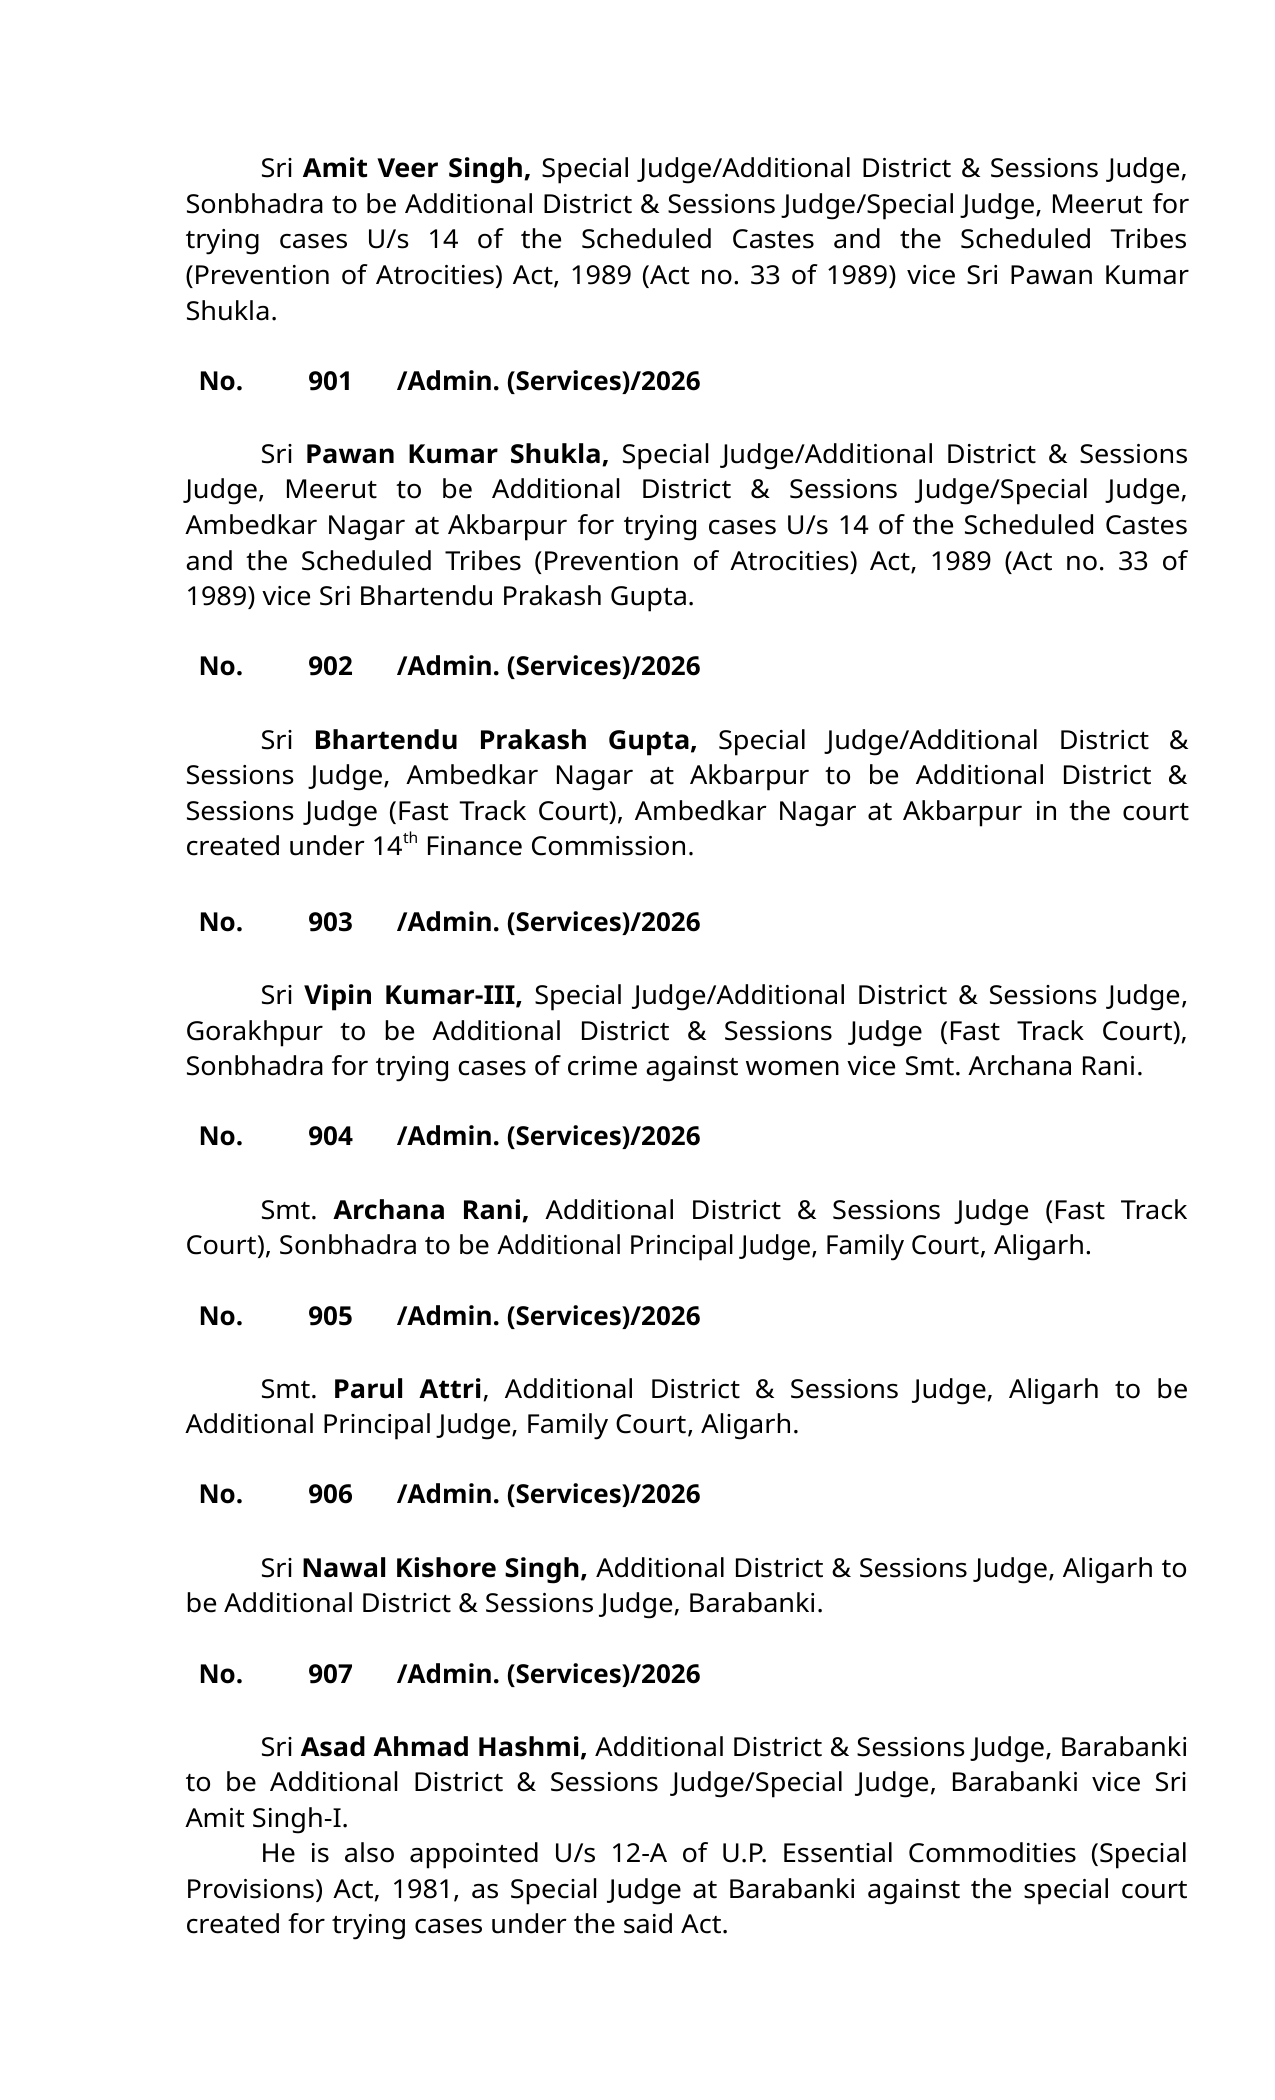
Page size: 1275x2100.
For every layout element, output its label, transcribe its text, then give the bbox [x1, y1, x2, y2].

text Smt. Archana Rani, Additional District & Sessions Judge (Fast Track Court), Sonbhadra to be Additional Principal Judge, Family Court, Aligarh. [185, 1191, 1189, 1262]
table_header /Admin. (Services)/2026 [385, 898, 789, 948]
table_header [259, 1112, 385, 1162]
table_header [259, 1649, 385, 1700]
table_header No. [187, 1649, 259, 1700]
text Sri Pawan Kumar Shukla, Special Judge/Additional District & Sessions Judge, Meerut to be Additional District & Sessions Judge/Special Judge, Ambedkar Nagar at Akbarpur for trying cases U/s 14 of the Scheduled Castes and the Scheduled Tribes (Prevention of Atrocities) Act, 1989 (Act no. 33 of 1989) vice Sri Bhartendu Prakash Gupta. [185, 436, 1189, 613]
text Sri Amit Veer Singh, Special Judge/Additional District & Sessions Judge, Sonbhadra to be Additional District & Sessions Judge/Special Judge, Meerut for trying cases U/s 14 of the Scheduled Castes and the Scheduled Tribes (Prevention of Atrocities) Act, 1989 (Act no. 33 of 1989) vice Sri Pawan Kumar Shukla. [185, 150, 1189, 328]
text Smt. Parul Attri, Additional District & Sessions Judge, Aligarh to be Additional Principal Judge, Family Court, Aligarh. [185, 1370, 1189, 1441]
table_header No. [187, 356, 259, 407]
table_header No. [187, 1291, 259, 1342]
table_header No. [187, 1470, 259, 1521]
table_header /Admin. (Services)/2026 [385, 1470, 789, 1521]
table_header [259, 898, 385, 948]
table_header [259, 1470, 385, 1521]
table_header /Admin. (Services)/2026 [385, 642, 789, 692]
text Sri Asad Ahmad Hashmi, Additional District & Sessions Judge, Barabanki to be Additional District & Sessions Judge/Special Judge, Barabanki vice Sri Amit Singh-I. [185, 1728, 1189, 1835]
table_header /Admin. (Services)/2026 [385, 1291, 789, 1342]
table_header No. [187, 898, 259, 948]
text Sri Nawal Kishore Singh, Additional District & Sessions Judge, Aligarh to be Additional District & Sessions Judge, Barabanki. [185, 1549, 1189, 1620]
table_header /Admin. (Services)/2026 [385, 1649, 789, 1700]
table_header [259, 356, 385, 407]
text He is also appointed U/s 12-A of U.P. Essential Commodities (Special Provisions) Act, 1981, as Special Judge at Barabanki against the special court created for trying cases under the said Act. [185, 1835, 1189, 1942]
table_header /Admin. (Services)/2026 [385, 356, 789, 407]
table_header /Admin. (Services)/2026 [385, 1112, 789, 1162]
text Sri Bhartendu Prakash Gupta, Special Judge/Additional District & Sessions Judge, Ambedkar Nagar at Akbarpur to be Additional District & Sessions Judge (Fast Track Court), Ambedkar Nagar at Akbarpur in the court created under 14th Finance Commission. [185, 721, 1189, 863]
table_header No. [187, 642, 259, 692]
table_header No. [187, 1112, 259, 1162]
text Sri Vipin Kumar-III, Special Judge/Additional District & Sessions Judge, Gorakhpur to be Additional District & Sessions Judge (Fast Track Court), Sonbhadra for trying cases of crime against women vice Smt. Archana Rani. [185, 977, 1189, 1083]
table_header [259, 1291, 385, 1342]
table_header [259, 642, 385, 692]
